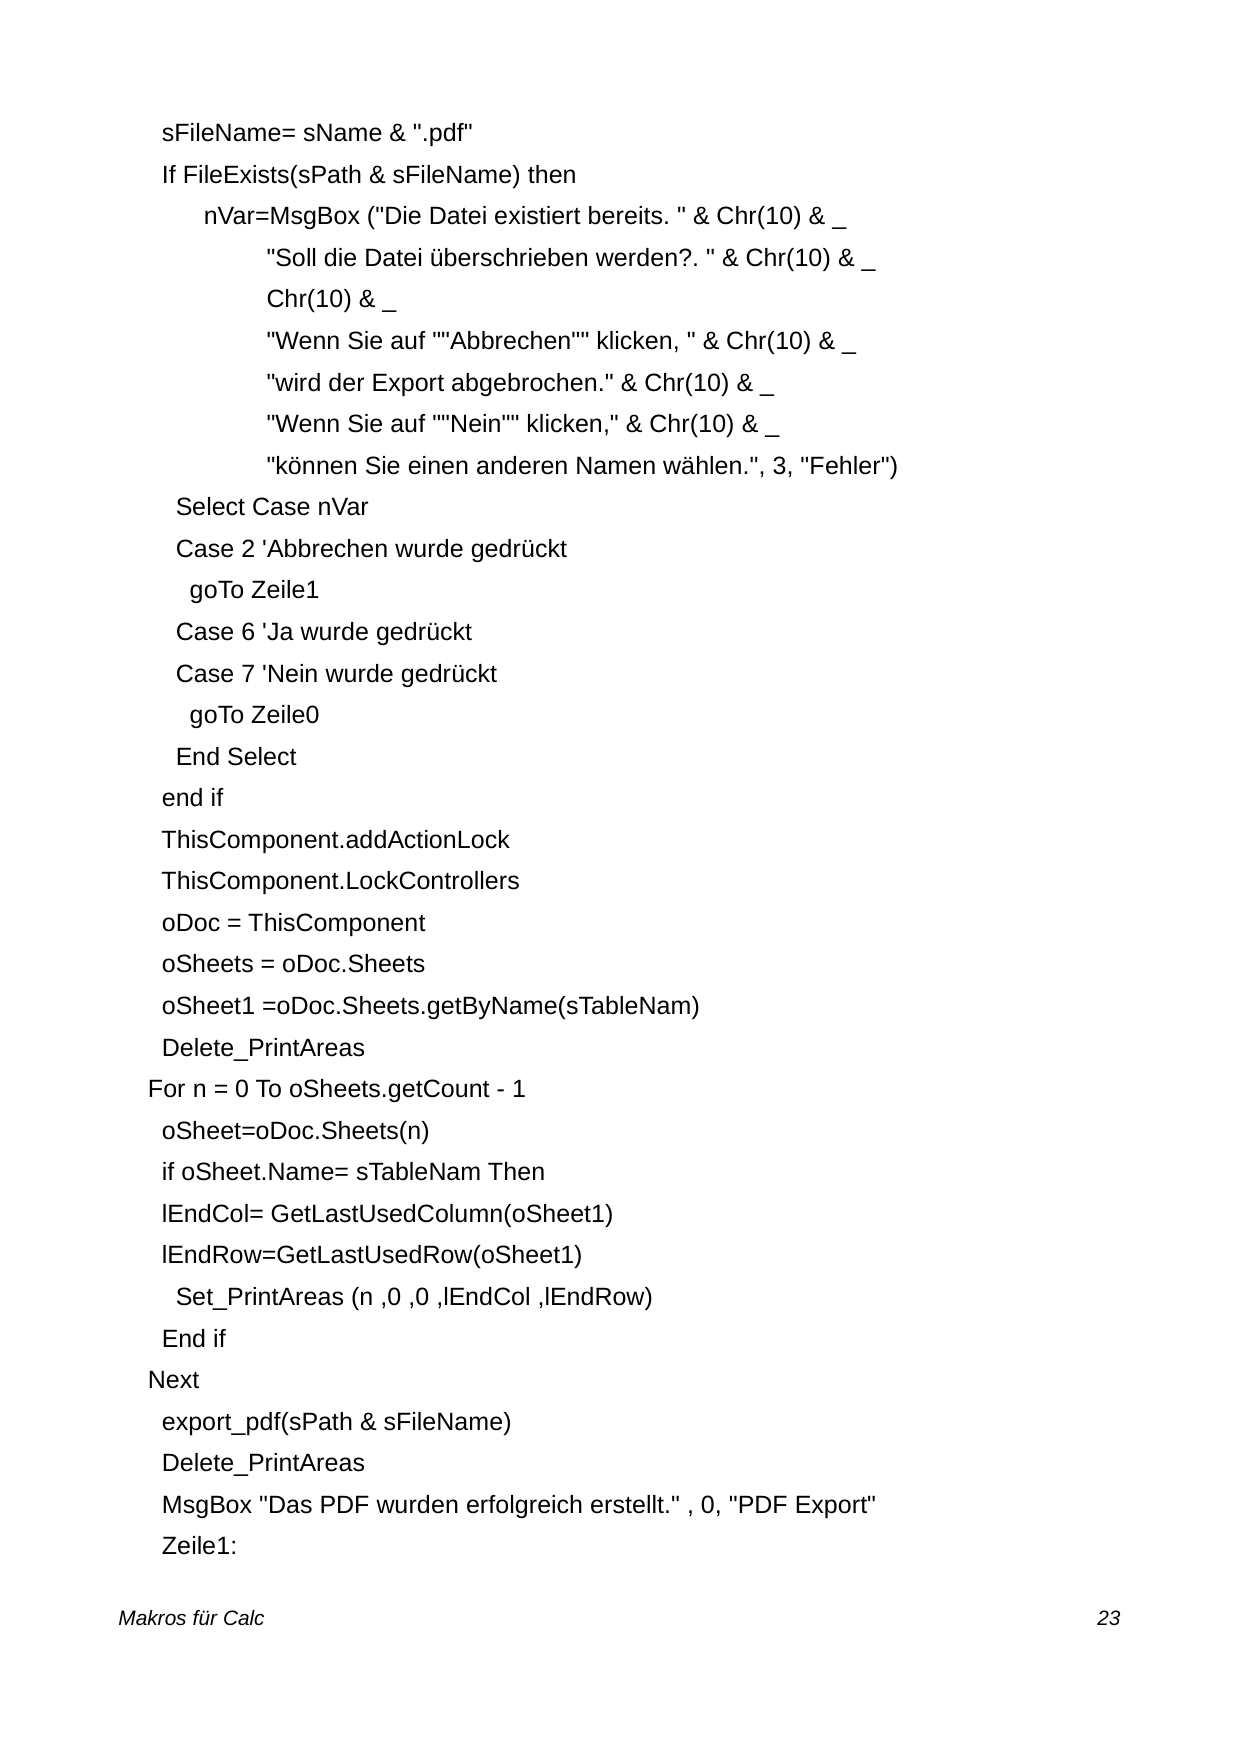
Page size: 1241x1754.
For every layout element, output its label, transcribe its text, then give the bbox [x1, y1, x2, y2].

text Delete_PrintAreas [148, 1448, 1122, 1477]
text ThisComponent.LockControllers [148, 866, 1122, 895]
text goTo Zeile1 [148, 575, 1122, 604]
text oSheet1 =oDoc.Sheets.getByName(sTableNam) [148, 991, 1122, 1020]
text "können Sie einen anderen Namen wählen.", 3, "Fehler") [148, 451, 1122, 480]
text end if [148, 783, 1122, 812]
text lEndRow=GetLastUsedRow(oSheet1) [148, 1240, 1122, 1269]
text Case 7 'Nein wurde gedrückt [148, 658, 1122, 687]
text "Wenn Sie auf ""Nein"" klicken," & Chr(10) & _ [148, 409, 1122, 438]
text Select Case nVar [148, 492, 1122, 521]
text "Wenn Sie auf ""Abbrechen"" klicken, " & Chr(10) & _ [148, 326, 1122, 355]
text Next [148, 1365, 1122, 1394]
text Case 6 'Ja wurde gedrückt [148, 617, 1122, 646]
text "Soll die Datei überschrieben werden?. " & Chr(10) & _ [148, 243, 1122, 272]
text oDoc = ThisComponent [148, 908, 1122, 937]
text For n = 0 To oSheets.getCount - 1 [148, 1074, 1122, 1103]
text Delete_PrintAreas [148, 1032, 1122, 1062]
text goTo Zeile0 [148, 700, 1122, 729]
text End if [148, 1323, 1122, 1352]
text nVar=MsgBox ("Die Datei existiert bereits. " & Chr(10) & _ [148, 201, 1122, 230]
text lEndCol= GetLastUsedColumn(oSheet1) [148, 1199, 1122, 1228]
text oSheet=oDoc.Sheets(n) [148, 1116, 1122, 1145]
text Case 2 'Abbrechen wurde gedrückt [148, 534, 1122, 563]
text "wird der Export abgebrochen." & Chr(10) & _ [148, 367, 1122, 397]
text ThisComponent.addActionLock [148, 825, 1122, 854]
text Zeile1: [148, 1531, 1122, 1560]
text export_pdf(sPath & sFileName) [148, 1407, 1122, 1436]
text Set_PrintAreas (n ,0 ,0 ,lEndCol ,lEndRow) [148, 1282, 1122, 1311]
text oSheets = oDoc.Sheets [148, 949, 1122, 978]
text if oSheet.Name= sTableNam Then [148, 1157, 1122, 1186]
text MsgBox "Das PDF wurden erfolgreich erstellt." , 0, "PDF Export" [148, 1490, 1122, 1519]
text End Select [148, 742, 1122, 771]
text If FileExists(sPath & sFileName) then [148, 160, 1122, 189]
text sFileName= sName & ".pdf" [148, 118, 1122, 147]
text Chr(10) & _ [148, 284, 1122, 313]
